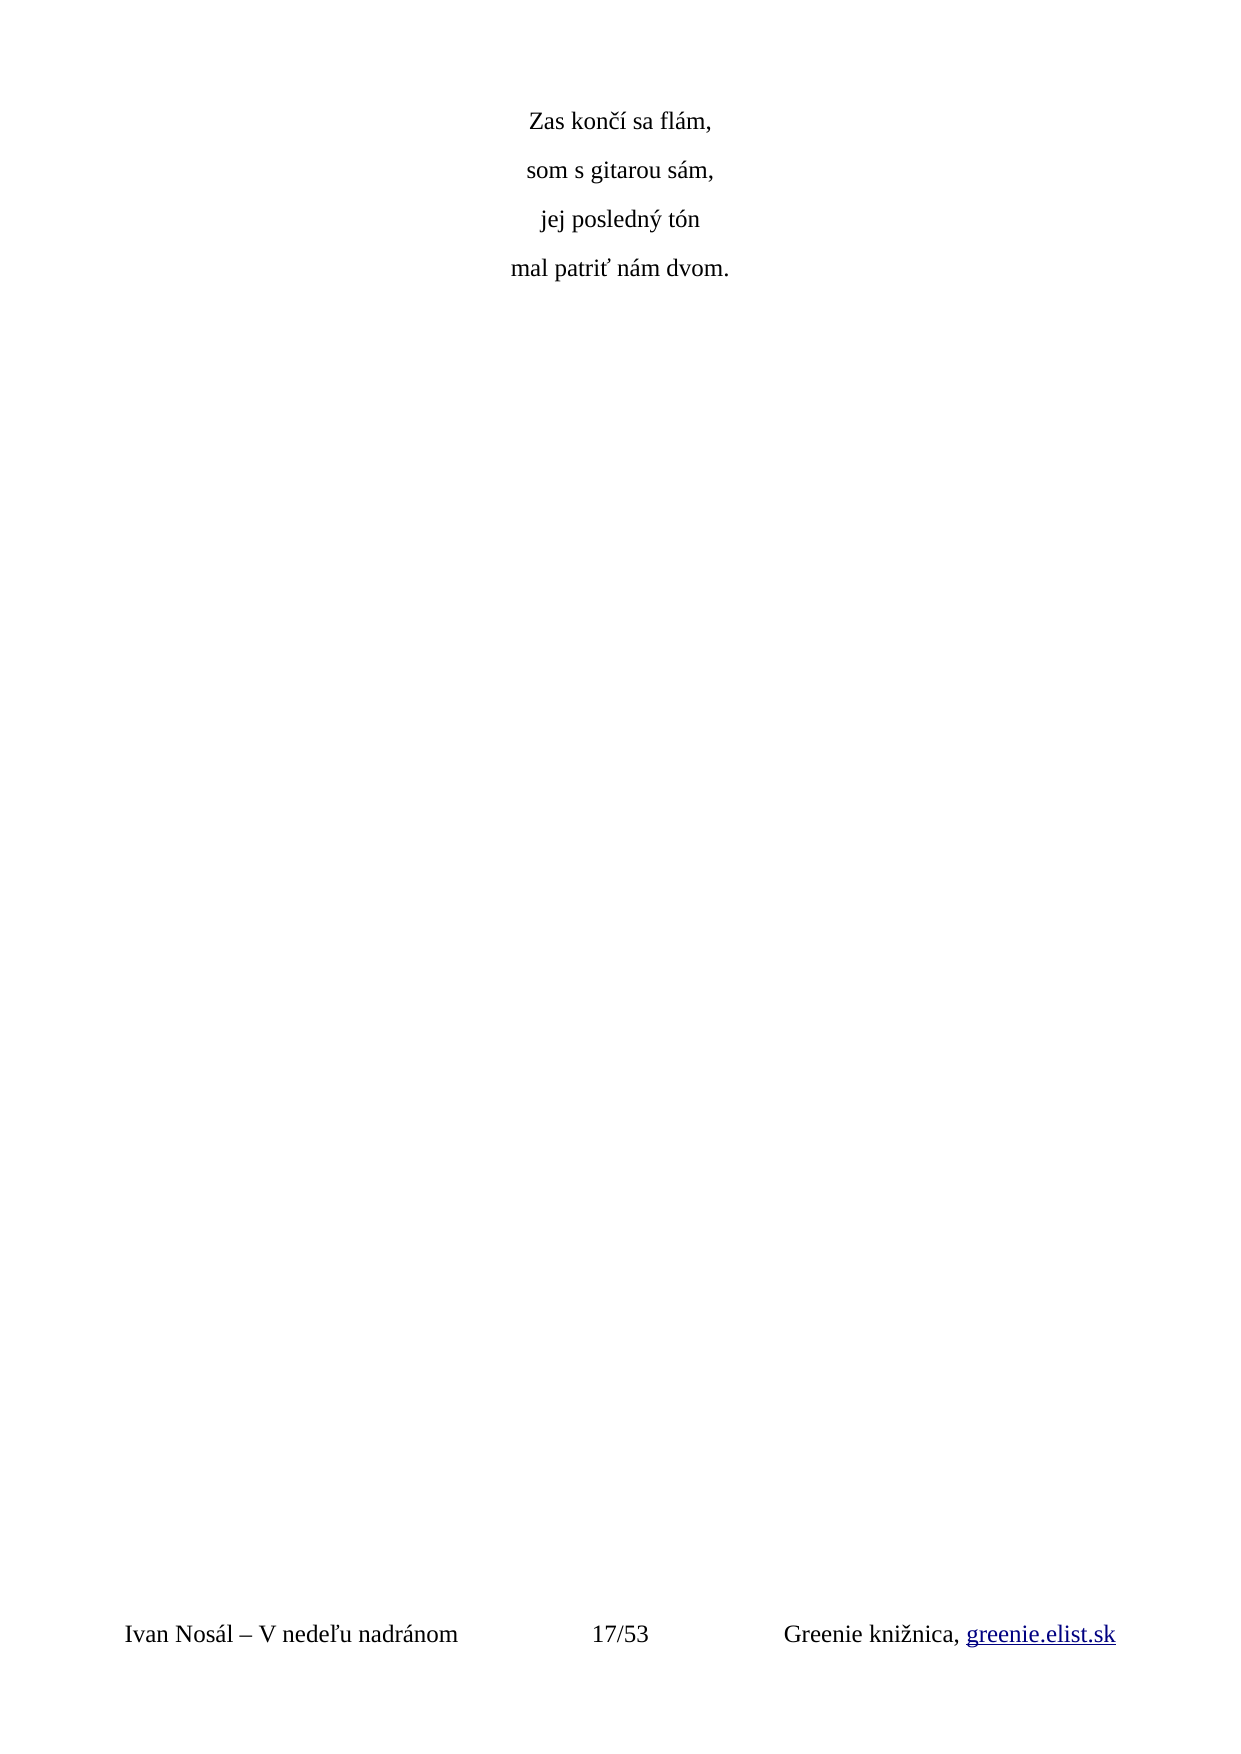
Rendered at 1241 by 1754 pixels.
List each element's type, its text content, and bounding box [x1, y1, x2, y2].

text mal patriť nám dvom. [106, 253, 1134, 282]
text jej posledný tón [106, 204, 1134, 233]
text Zas končí sa flám, [106, 106, 1134, 135]
text som s gitarou sám, [106, 155, 1134, 184]
